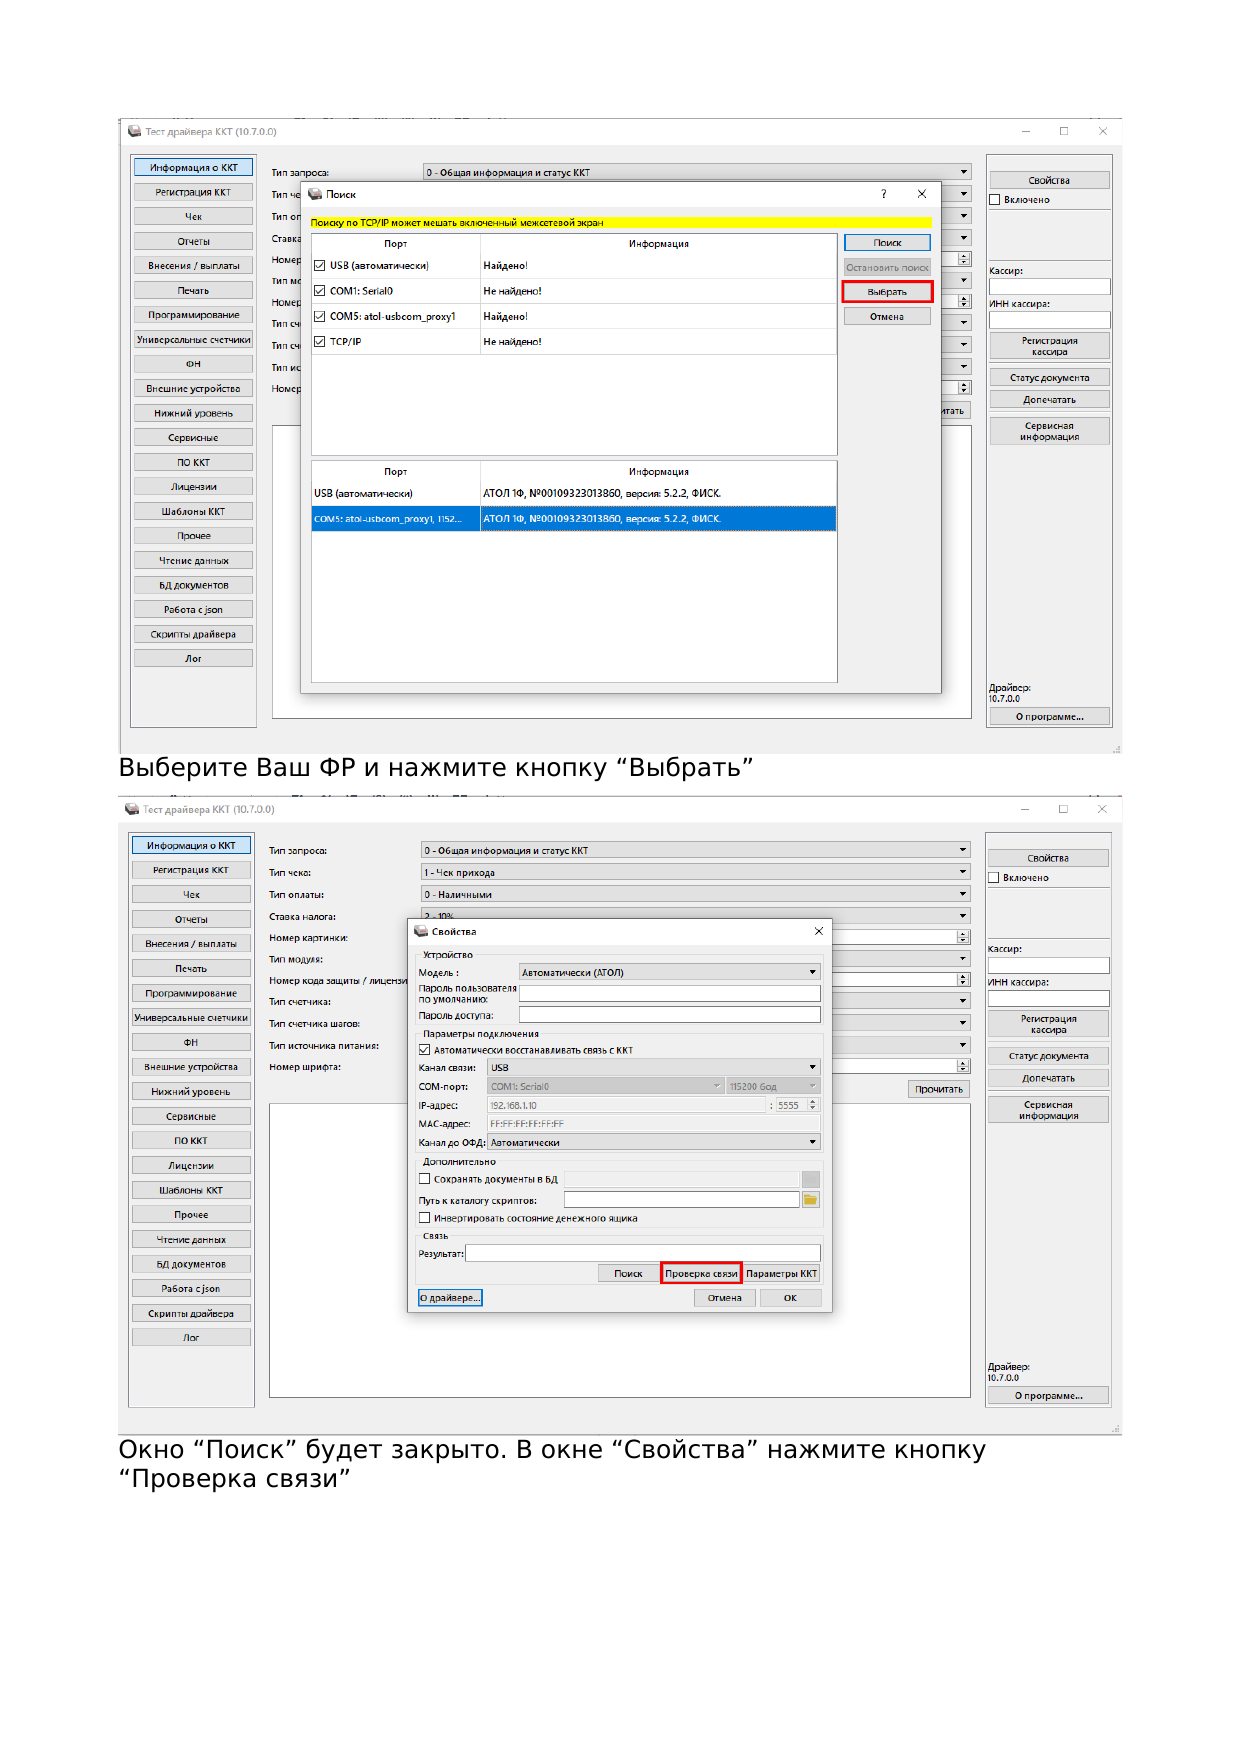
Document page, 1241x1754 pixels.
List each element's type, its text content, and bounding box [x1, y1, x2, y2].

text Окно “Поиск” будет закрыто. В окне “Свойства” нажмите кнопку “Проверка связи” [118, 1436, 1122, 1494]
picture [118, 118, 1123, 754]
picture [118, 795, 1123, 1436]
text Выберите Ваш ФР и нажмите кнопку “Выбрать” [118, 754, 1122, 782]
